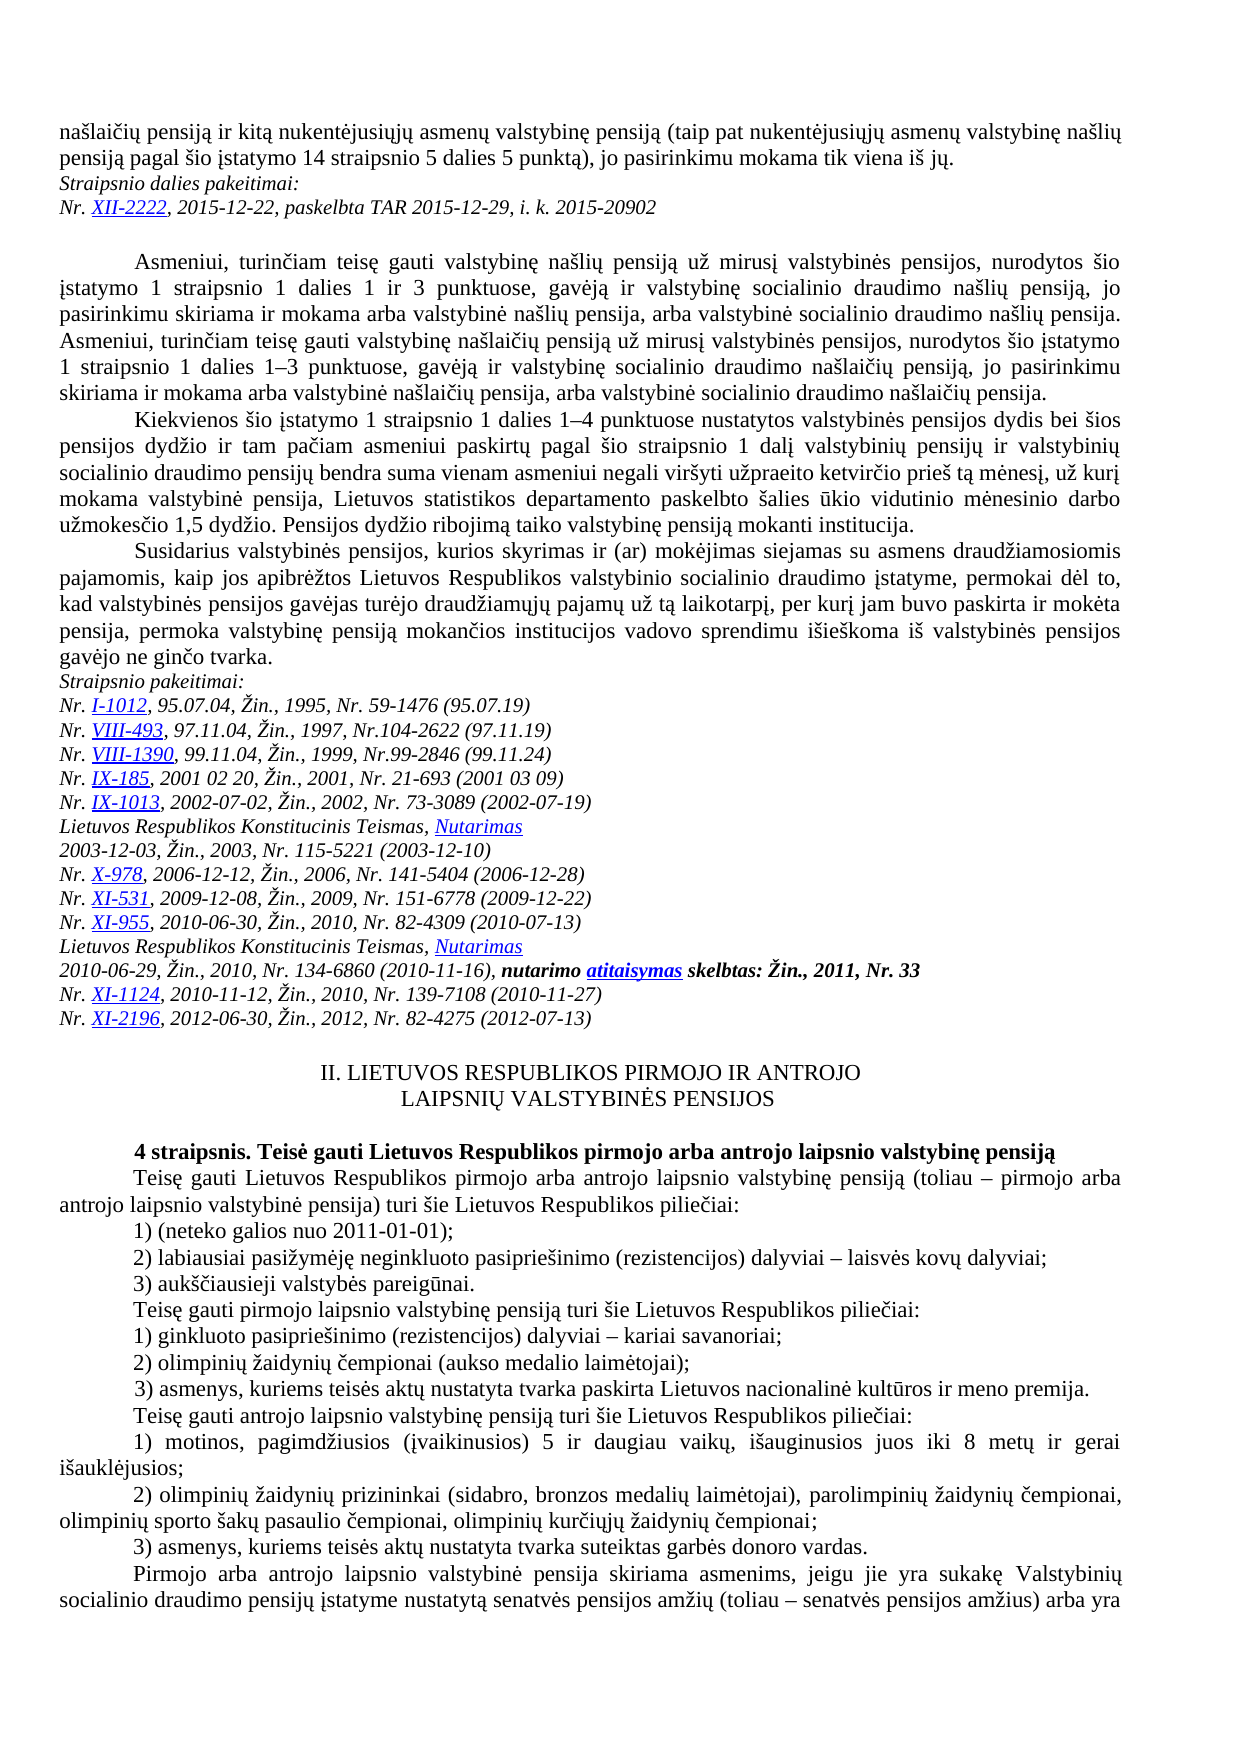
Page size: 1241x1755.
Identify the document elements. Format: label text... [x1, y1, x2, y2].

text 1) motinos, pagimdžiusios (įvaikinusios) 5 ir daugiau vaikų, išauginusios juos iki 8 metų ir gerai išauklėjusios; [59, 1428, 1122, 1481]
text Nr. XI-2196, 2012-06-30, Žin., 2012, Nr. 82-4275 (2012-07-13) [59, 1006, 1122, 1030]
text Straipsnio pakeitimai: [59, 669, 1122, 693]
text Nr. VIII-1390, 99.11.04, Žin., 1999, Nr.99-2846 (99.11.24) [59, 742, 1122, 766]
text 1) (neteko galios nuo 2011-01-01); [59, 1217, 1122, 1243]
text 2) olimpinių žaidynių prizininkai (sidabro, bronzos medalių laimėtojai), parolimpinių žaidynių čempionai, olimpinių sporto šakų pasaulio čempionai, olimpinių kurčiųjų žaidynių čempionai; [59, 1481, 1122, 1533]
text Teisę gauti Lietuvos Respublikos pirmojo arba antrojo laipsnio valstybinę pensiją (toliau – pirmojo arba antrojo laipsnio valstybinė pensija) turi šie Lietuvos Respublikos piliečiai: [59, 1164, 1122, 1217]
text 1) ginkluoto pasipriešinimo (rezistencijos) dalyviai – kariai savanoriai; [59, 1323, 1122, 1349]
text Nr. I-1012, 95.07.04, Žin., 1995, Nr. 59-1476 (95.07.19) [59, 693, 1122, 717]
text Pirmojo arba antrojo laipsnio valstybinė pensija skiriama asmenims, jeigu jie yra sukakę Valstybinių socialinio draudimo pensijų įstatyme nustatytą senatvės pensijos amžių (toliau – senatvės pensijos amžius) arba yra [59, 1560, 1122, 1612]
text Susidarius valstybinės pensijos, kurios skyrimas ir (ar) mokėjimas siejamas su asmens draudžiamosiomis pajamomis, kaip jos apibrėžtos Lietuvos Respublikos valstybinio socialinio draudimo įstatyme, permokai dėl to, kad valstybinės pensijos gavėjas turėjo draudžiamųjų pajamų už tą laikotarpį, per kurį jam buvo paskirta ir mokėta pensija, permoka valstybinę pensiją mokančios institucijos vadovo sprendimu išieškoma iš valstybinės pensijos gavėjo ne ginčo tvarka. [59, 538, 1122, 669]
text našlaičių pensiją ir kitą nukentėjusiųjų asmenų valstybinę pensiją (taip pat nukentėjusiųjų asmenų valstybinę našlių pensiją pagal šio įstatymo 14 straipsnio 5 dalies 5 punktą), jo pasirinkimu mokama tik viena iš jų. [59, 118, 1122, 171]
text Nr. XI-955, 2010-06-30, Žin., 2010, Nr. 82-4309 (2010-07-13) [59, 910, 1122, 934]
text Nr. XI-1124, 2010-11-12, Žin., 2010, Nr. 139-7108 (2010-11-27) [59, 982, 1122, 1006]
text Nr. VIII-493, 97.11.04, Žin., 1997, Nr.104-2622 (97.11.19) [59, 717, 1122, 742]
text 3) asmenys, kuriems teisės aktų nustatyta tvarka paskirta Lietuvos nacionalinė kultūros ir meno premija. [59, 1375, 1122, 1402]
text II. LIETUVOS RESPUBLIKOS PIRMOJO IR ANTROJO LAIPSNIŲ VALSTYBINĖS PENSIJOS [59, 1059, 1122, 1112]
text Straipsnio dalies pakeitimai: [59, 171, 1122, 195]
text 2010-06-29, Žin., 2010, Nr. 134-6860 (2010-11-16), nutarimo atitaisymas skelbtas: Žin., 2011, Nr. 33 [59, 958, 1122, 982]
text 4 straipsnis. Teisė gauti Lietuvos Respublikos pirmojo arba antrojo laipsnio valstybinę pensiją [134, 1138, 1122, 1164]
text Teisę gauti antrojo laipsnio valstybinę pensiją turi šie Lietuvos Respublikos piliečiai: [59, 1402, 1122, 1428]
text Nr. XI-531, 2009-12-08, Žin., 2009, Nr. 151-6778 (2009-12-22) [59, 886, 1122, 910]
text 2) olimpinių žaidynių čempionai (aukso medalio laimėtojai); [59, 1349, 1122, 1375]
text Lietuvos Respublikos Konstitucinis Teismas, Nutarimas [59, 934, 1122, 958]
text 3) aukščiausieji valstybės pareigūnai. [59, 1270, 1122, 1296]
text Asmeniui, turinčiam teisę gauti valstybinę našlių pensiją už mirusį valstybinės pensijos, nurodytos šio įstatymo 1 straipsnio 1 dalies 1 ir 3 punktuose, gavėją ir valstybinę socialinio draudimo našlių pensiją, jo pasirinkimu skiriama ir mokama arba valstybinė našlių pensija, arba valstybinė socialinio draudimo našlių pensija. Asmeniui, turinčiam teisę gauti valstybinę našlaičių pensiją už mirusį valstybinės pensijos, nurodytos šio įstatymo 1 straipsnio 1 dalies 1–3 punktuose, gavėją ir valstybinę socialinio draudimo našlaičių pensiją, jo pasirinkimu skiriama ir mokama arba valstybinė našlaičių pensija, arba valstybinė socialinio draudimo našlaičių pensija. [59, 248, 1122, 406]
text 3) asmenys, kuriems teisės aktų nustatyta tvarka suteiktas garbės donoro vardas. [59, 1533, 1122, 1560]
text Nr. X-978, 2006-12-12, Žin., 2006, Nr. 141-5404 (2006-12-28) [59, 862, 1122, 886]
text Nr. XII-2222, 2015-12-22, paskelbta TAR 2015-12-29, i. k. 2015-20902 [59, 195, 1122, 219]
text Teisę gauti pirmojo laipsnio valstybinę pensiją turi šie Lietuvos Respublikos piliečiai: [59, 1296, 1122, 1323]
text Nr. IX-185, 2001 02 20, Žin., 2001, Nr. 21-693 (2001 03 09) [59, 766, 1122, 790]
text Lietuvos Respublikos Konstitucinis Teismas, Nutarimas [59, 814, 1122, 838]
text Kiekvienos šio įstatymo 1 straipsnio 1 dalies 1–4 punktuose nustatytos valstybinės pensijos dydis bei šios pensijos dydžio ir tam pačiam asmeniui paskirtų pagal šio straipsnio 1 dalį valstybinių pensijų ir valstybinių socialinio draudimo pensijų bendra suma vienam asmeniui negali viršyti užpraeito ketvirčio prieš tą mėnesį, už kurį mokama valstybinė pensija, Lietuvos statistikos departamento paskelbto šalies ūkio vidutinio mėnesinio darbo užmokesčio 1,5 dydžio. Pensijos dydžio ribojimą taiko valstybinę pensiją mokanti institucija. [59, 406, 1122, 538]
text 2003-12-03, Žin., 2003, Nr. 115-5221 (2003-12-10) [59, 838, 1122, 862]
text Nr. IX-1013, 2002-07-02, Žin., 2002, Nr. 73-3089 (2002-07-19) [59, 790, 1122, 814]
text 2) labiausiai pasižymėję neginkluoto pasipriešinimo (rezistencijos) dalyviai – laisvės kovų dalyviai; [59, 1243, 1122, 1270]
